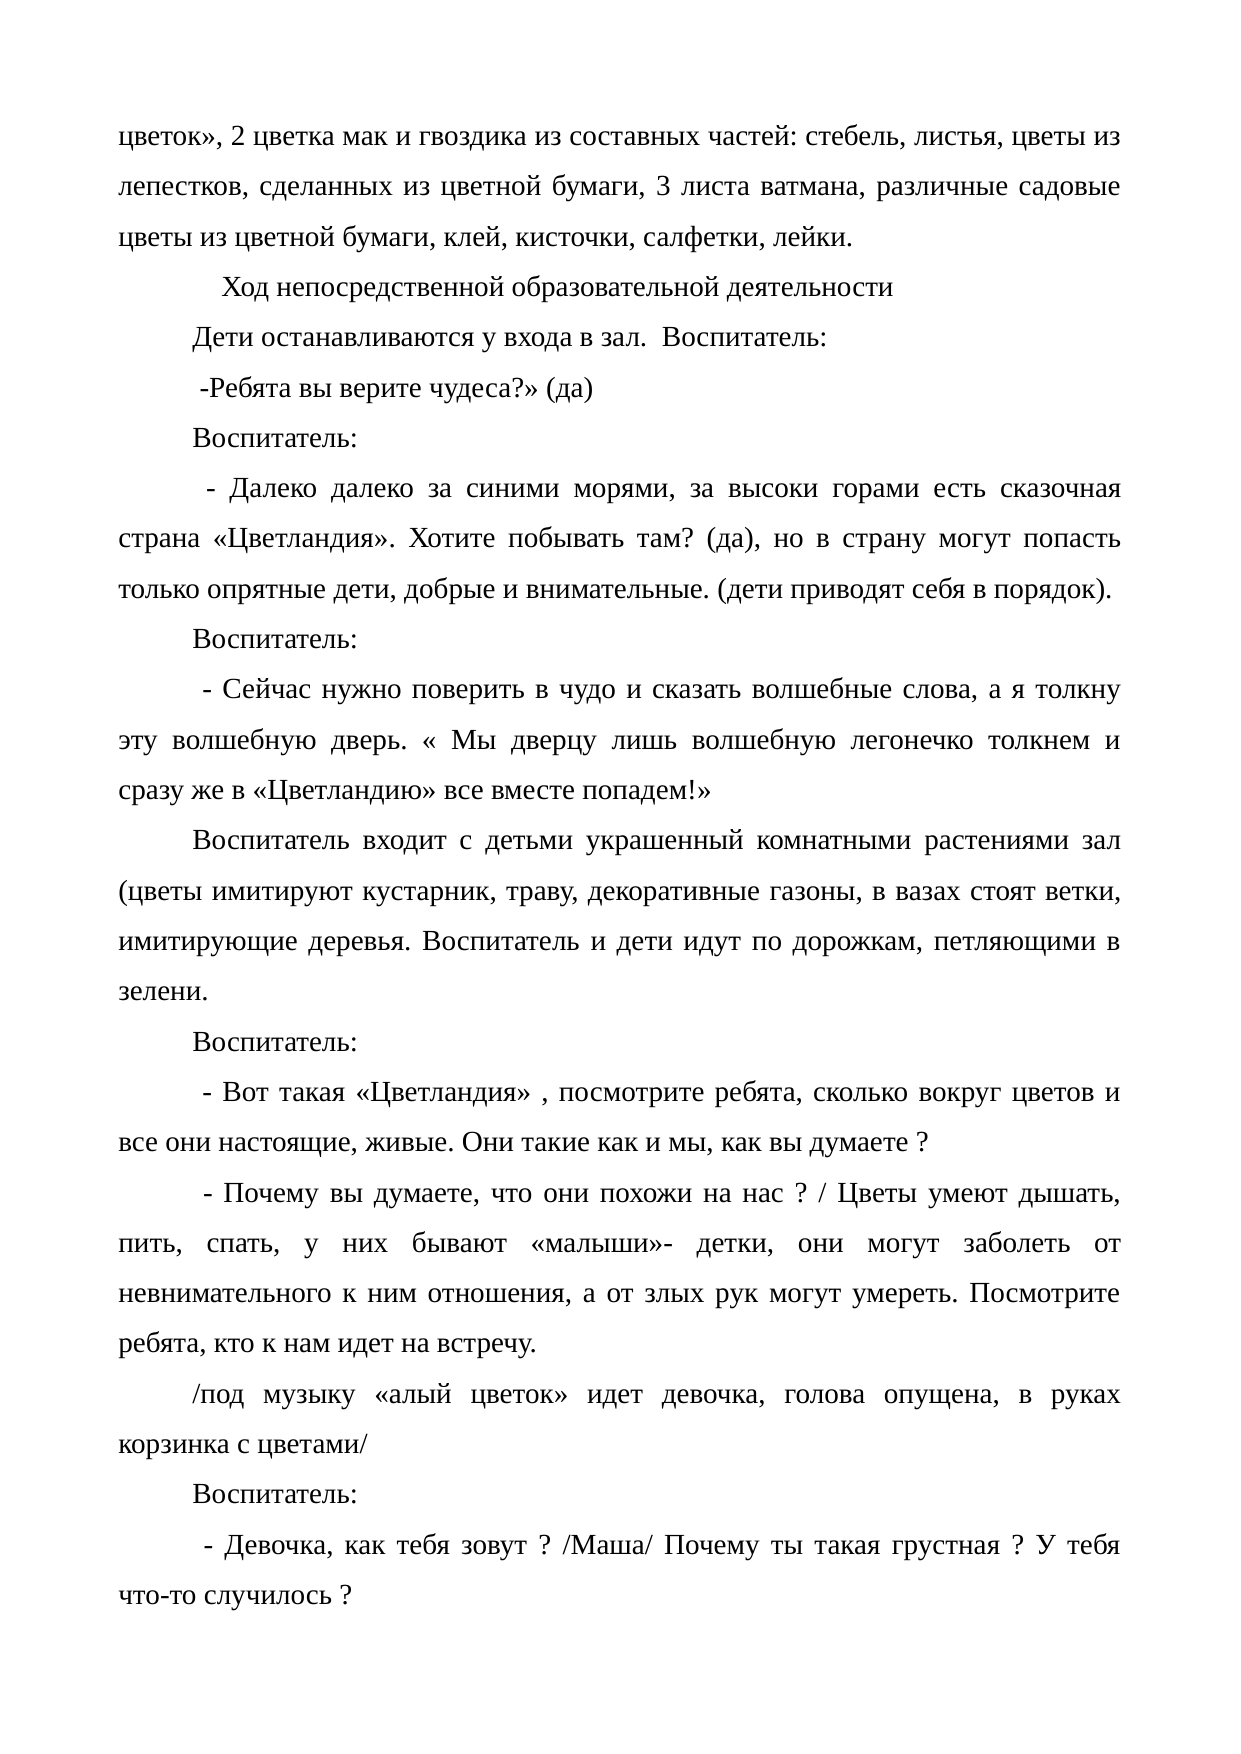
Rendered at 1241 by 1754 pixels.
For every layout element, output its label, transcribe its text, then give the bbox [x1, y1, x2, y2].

text - Почему вы думаете, что они похожи на нас ? / Цветы умеют дышать, пить, спать, у них бывают «малыши»- детки, они могут заболеть от невнимательного к ним отношения, а от злых рук могут умереть. Посмотрите ребята, кто к нам идет на встречу. [118, 1175, 1122, 1359]
text Ход непосредственной образовательной деятельности [118, 269, 1122, 303]
text Воспитатель: [118, 621, 1122, 655]
text -Ребята вы верите чудеса?» (да) [118, 370, 1122, 403]
text Воспитатель: [118, 1477, 1122, 1510]
text - Девочка, как тебя зовут ? /Маша/ Почему ты такая грустная ? У тебя что-то случилось ? [118, 1527, 1122, 1611]
text Дети останавливаются у входа в зал. Воспитатель: [118, 319, 1122, 353]
text /под музыку «алый цветок» идет девочка, голова опущена, в руках корзинка с цветами/ [118, 1376, 1122, 1460]
text Воспитатель входит с детьми украшенный комнатными растениями зал (цветы имитируют кустарник, траву, декоративные газоны, в вазах стоят ветки, имитирующие деревья. Воспитатель и дети идут по дорожкам, петляющими в зелени. [118, 822, 1122, 1007]
text - Сейчас нужно поверить в чудо и сказать волшебные слова, а я толкну эту волшебную дверь. « Мы дверцу лишь волшебную легонечко толкнем и сразу же в «Цветландию» все вместе попадем!» [118, 672, 1122, 806]
text цветок», 2 цветка мак и гвоздика из составных частей: стебель, листья, цветы из лепестков, сделанных из цветной бумаги, 3 листа ватмана, различные садовые цветы из цветной бумаги, клей, кисточки, салфетки, лейки. [118, 118, 1122, 252]
text Воспитатель: [118, 420, 1122, 453]
text - Далеко далеко за синими морями, за высоки горами есть сказочная страна «Цветландия». Хотите побывать там? (да), но в страну могут попасть только опрятные дети, добрые и внимательные. (дети приводят себя в порядок). [118, 470, 1122, 604]
text - Вот такая «Цветландия» , посмотрите ребята, сколько вокруг цветов и все они настоящие, живые. Они такие как и мы, как вы думаете ? [118, 1074, 1122, 1158]
text Воспитатель: [118, 1024, 1122, 1057]
